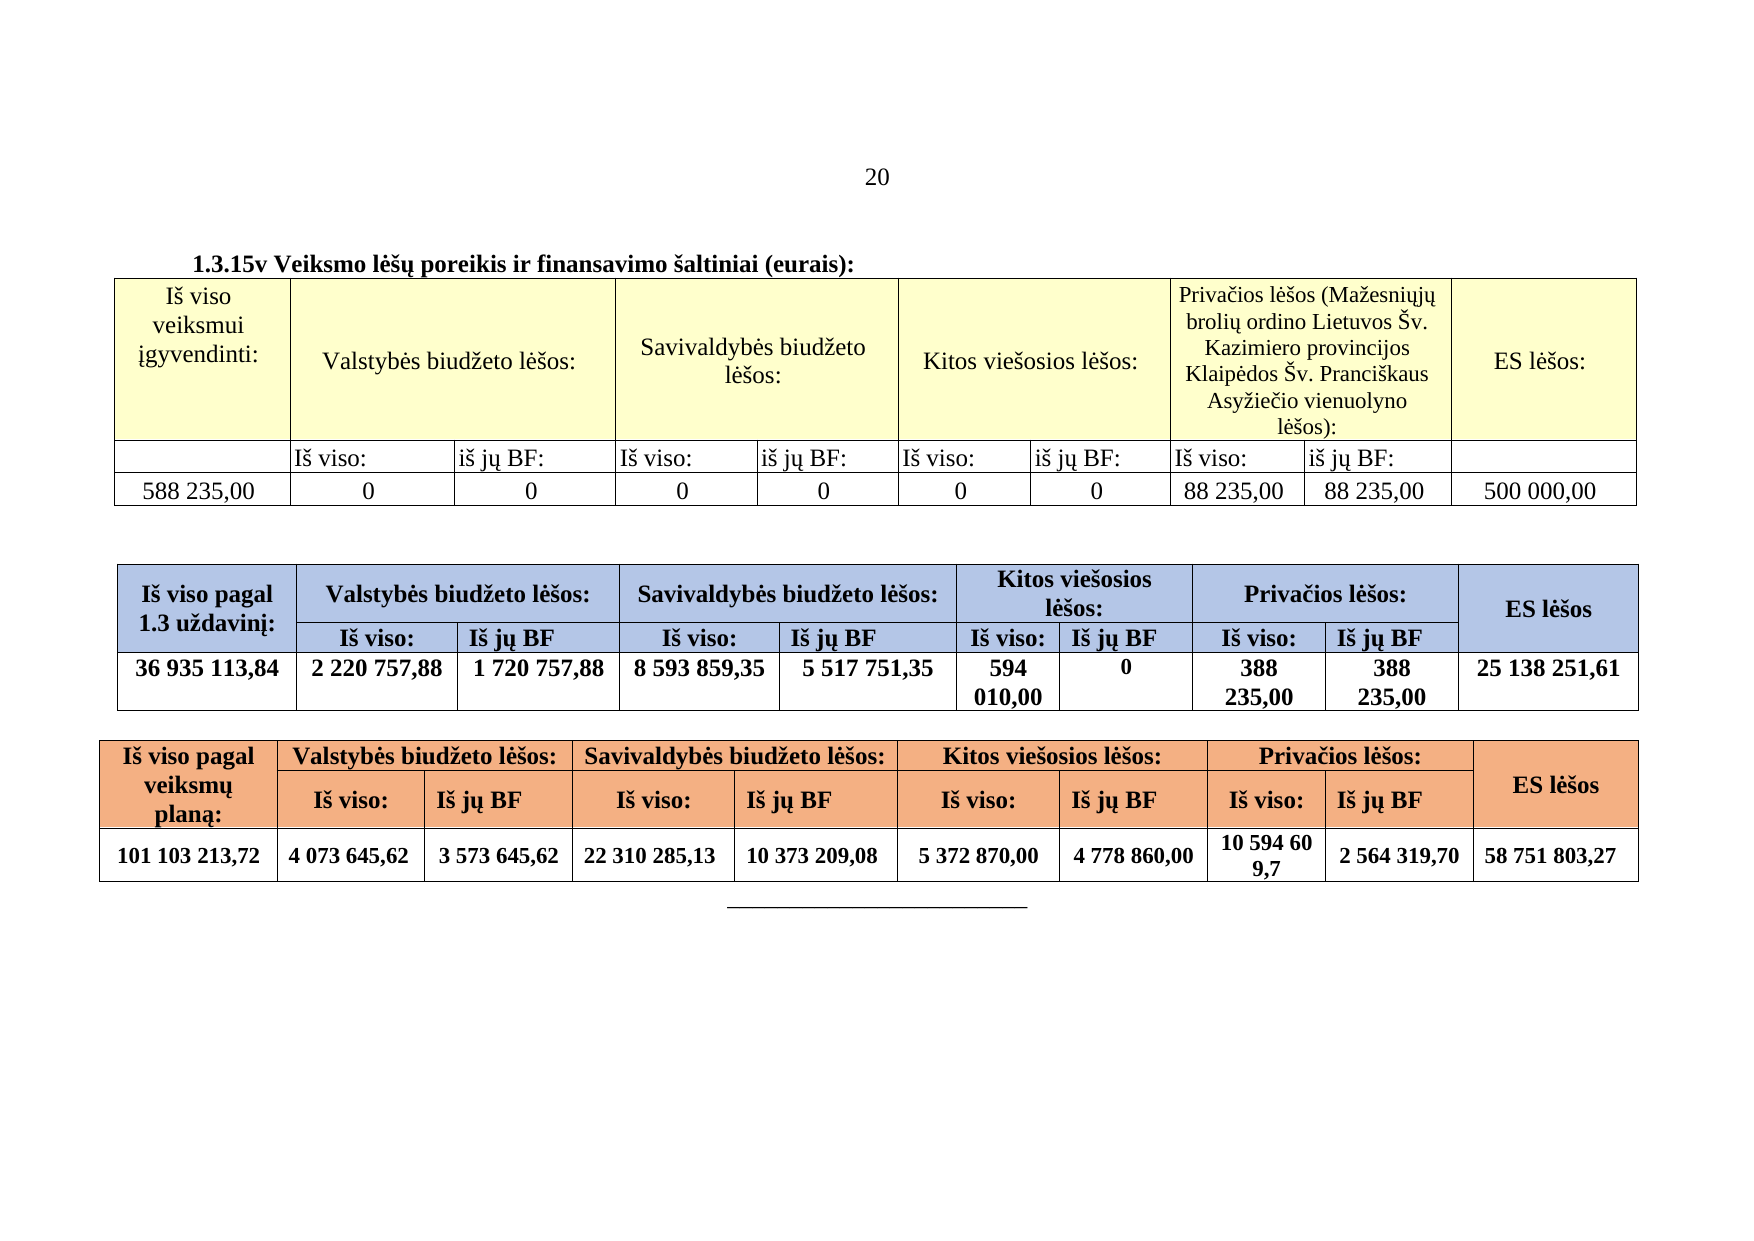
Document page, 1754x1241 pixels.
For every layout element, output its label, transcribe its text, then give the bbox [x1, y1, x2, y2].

table_cell iš jų BF: [1305, 441, 1451, 472]
table_cell Iš viso: [898, 771, 1059, 827]
table_cell 4 073 645,62 [278, 829, 424, 881]
table_header ES lėšos [1474, 741, 1638, 827]
table_header Privačios lėšos: [1208, 741, 1473, 770]
table_header Kitos viešosios lėšos: [898, 741, 1207, 770]
table_cell 25 138 251,61 [1459, 653, 1638, 710]
table_cell 58 751 803,27 [1474, 829, 1638, 881]
text ________________________ [118, 882, 1636, 911]
table_cell 0 [1060, 653, 1192, 710]
table_cell Iš jų BF [780, 623, 956, 652]
table_cell iš jų BF: [1031, 441, 1170, 472]
table_cell Iš jų BF [1326, 623, 1458, 652]
text 1.3.15v Veiksmo lėšų poreikis ir finansavimo šaltiniai (eurais): [118, 249, 1636, 277]
table_header Iš viso veiksmui įgyvendinti: [115, 279, 290, 439]
table_cell Iš viso: [1208, 771, 1325, 827]
table_cell 0 [1031, 473, 1170, 505]
table_cell Iš viso: [616, 441, 757, 472]
table_header Kitos viešosios lėšos: [899, 279, 1170, 439]
table_cell 0 [758, 473, 898, 505]
table_cell Iš viso: [297, 623, 457, 652]
table_cell 388 235,00 [1326, 653, 1458, 710]
table_cell 388 235,00 [1193, 653, 1325, 710]
table_cell iš jų BF: [455, 441, 615, 472]
table_cell 5 372 870,00 [898, 829, 1059, 881]
table_cell 1 720 757,88 [458, 653, 619, 710]
table_header Privačios lėšos: [1193, 565, 1458, 622]
table_cell 101 103 213,72 [100, 829, 277, 881]
table_header Privačios lėšos (Mažesniųjų brolių ordino Lietuvos Šv. Kazimiero provincijos Klaipėdos Šv. Pranciškaus Asyžiečio vienuolyno lėšos): [1171, 279, 1451, 439]
table_cell [1452, 441, 1636, 472]
table_cell 8 593 859,35 [620, 653, 779, 710]
table_cell 2 564 319,70 [1326, 829, 1473, 881]
table_cell 3 573 645,62 [425, 829, 572, 881]
table_header Kitos viešosios lėšos: [957, 565, 1192, 622]
table_cell Iš jų BF [458, 623, 619, 652]
table_header Valstybės biudžeto lėšos: [278, 741, 572, 770]
table_cell 88 235,00 [1171, 473, 1304, 505]
table_cell 22 310 285,13 [573, 829, 734, 881]
table_cell Iš viso: [899, 441, 1030, 472]
table_cell 5 517 751,35 [780, 653, 956, 710]
table_header Valstybės biudžeto lėšos: [297, 565, 619, 622]
table_header Iš viso pagal veiksmų planą: [100, 741, 277, 827]
table_cell 0 [899, 473, 1030, 505]
table_cell 588 235,00 [115, 473, 290, 505]
table_header Iš viso pagal 1.3 uždavinį: [118, 565, 296, 652]
table_cell 4 778 860,00 [1060, 829, 1207, 881]
table_cell [115, 441, 290, 472]
table_cell Iš jų BF [1060, 771, 1207, 827]
table_cell Iš viso: [278, 771, 424, 827]
table_cell Iš jų BF [1326, 771, 1473, 827]
table_cell 0 [455, 473, 615, 505]
table_cell Iš jų BF [1060, 623, 1192, 652]
table_cell Iš viso: [573, 771, 734, 827]
table_header Savivaldybės biudžeto lėšos: [573, 741, 897, 770]
table_cell Iš jų BF [425, 771, 572, 827]
table_cell 500 000,00 [1452, 473, 1636, 505]
table_cell Iš viso: [1171, 441, 1304, 472]
table_header Valstybės biudžeto lėšos: [291, 279, 615, 439]
table_header Savivaldybės biudžeto lėšos: [620, 565, 956, 622]
table_header ES lėšos: [1452, 279, 1636, 439]
table_cell 2 220 757,88 [297, 653, 457, 710]
table_cell 88 235,00 [1305, 473, 1451, 505]
table_cell 594 010,00 [957, 653, 1059, 710]
table_cell 0 [291, 473, 454, 505]
table_cell iš jų BF: [758, 441, 898, 472]
table_cell Iš viso: [620, 623, 779, 652]
table_cell Iš viso: [957, 623, 1059, 652]
table_cell 10 373 209,08 [735, 829, 897, 881]
table_cell 10 594 609,7 [1208, 829, 1325, 881]
table_cell 0 [616, 473, 757, 505]
table_header Savivaldybės biudžeto lėšos: [616, 279, 898, 439]
table_cell Iš viso: [1193, 623, 1325, 652]
table_header ES lėšos [1459, 565, 1638, 652]
table_cell Iš jų BF [735, 771, 897, 827]
table_cell Iš viso: [291, 441, 454, 472]
table_cell 36 935 113,84 [118, 653, 296, 710]
